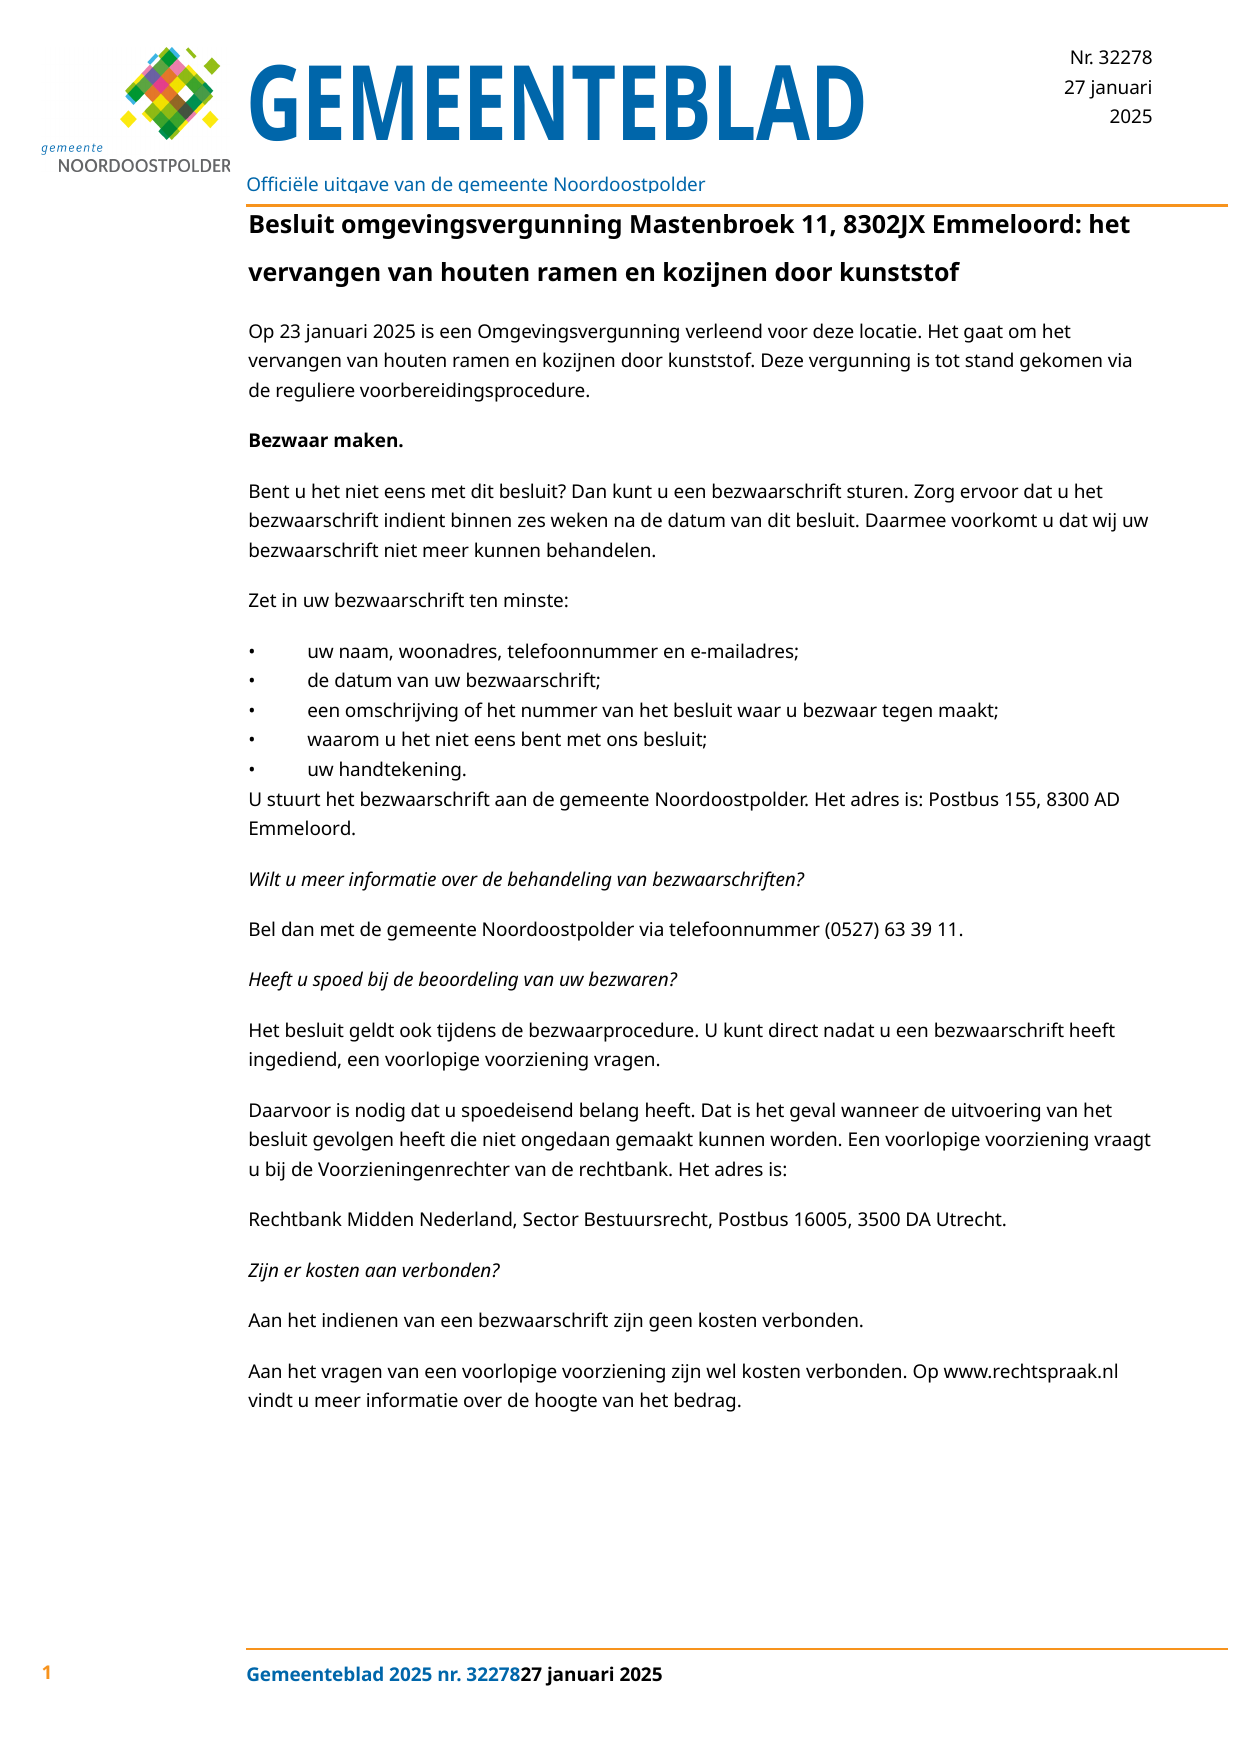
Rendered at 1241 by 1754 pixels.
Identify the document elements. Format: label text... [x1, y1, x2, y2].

text Het besluit geldt ook tijdens de bezwaarprocedure. U kunt direct nadat u een bezwaarschrift heeft ingediend, een voorlopige voorziening vragen. [248, 1017, 1152, 1072]
list waarom u het niet eens bent met ons besluit; [248, 727, 1152, 752]
text Aan het indienen van een bezwaarschrift zijn geen kosten verbonden. [248, 1307, 1152, 1333]
list uw naam, woonadres, telefoonnummer en e-mailadres; [248, 638, 1152, 664]
text Zet in uw bezwaarschrift ten minste: [248, 587, 1152, 613]
text Op 23 januari 2025 is een Omgevingsvergunning verleend voor deze locatie. Het gaat om het vervangen van houten ramen en kozijnen door kunststof. Deze vergunning is tot stand gekomen via de reguliere voorbereidingsprocedure. [248, 318, 1152, 403]
text Bezwaar maken. [248, 427, 1152, 453]
text Bent u het niet eens met dit besluit? Dan kunt u een bezwaarschrift sturen. Zorg ervoor dat u het bezwaarschrift indient binnen zes weken na de datum van dit besluit. Daarmee voorkomt u dat wij uw bezwaarschrift niet meer kunnen behandelen. [248, 478, 1152, 563]
text Aan het vragen van een voorlopige voorziening zijn wel kosten verbonden. Op www.rechtspraak.nl vindt u meer informatie over de hoogte van het bedrag. [248, 1358, 1152, 1413]
text Bel dan met de gemeente Noordoostpolder via telefoonnummer (0527) 63 39 11. [248, 916, 1152, 942]
text Heeft u spoed bij de beoordeling van uw bezwaren? [248, 967, 1152, 992]
text U stuurt het bezwaarschrift aan de gemeente Noordoostpolder. Het adres is: Postbus 155, 8300 AD Emmeloord. [248, 786, 1152, 841]
text Zijn er kosten aan verbonden? [248, 1257, 1152, 1283]
list de datum van uw bezwaarschrift; [248, 667, 1152, 693]
text Wilt u meer informatie over de behandeling van bezwaarschriften? [248, 866, 1152, 892]
picture [41, 47, 231, 172]
text Daarvoor is nodig dat u spoedeisend belang heeft. Dat is het geval wanneer de uitvoering van het besluit gevolgen heeft die niet ongedaan gemaakt kunnen worden. Een voorlopige voorziening vraagt u bij de Voorzieningenrechter van de rechtbank. Het adres is: [248, 1097, 1152, 1182]
list uw handtekening. [248, 756, 1152, 782]
text Rechtbank Midden Nederland, Sector Bestuursrecht, Postbus 16005, 3500 DA Utrecht. [248, 1207, 1152, 1232]
text Besluit omgevingsvergunning Mastenbroek 11, 8302JX Emmeloord: het vervangen van houten ramen en kozijnen door kunststof [248, 207, 1152, 288]
list een omschrijving of het nummer van het besluit waar u bezwaar tegen maakt; [248, 697, 1152, 723]
